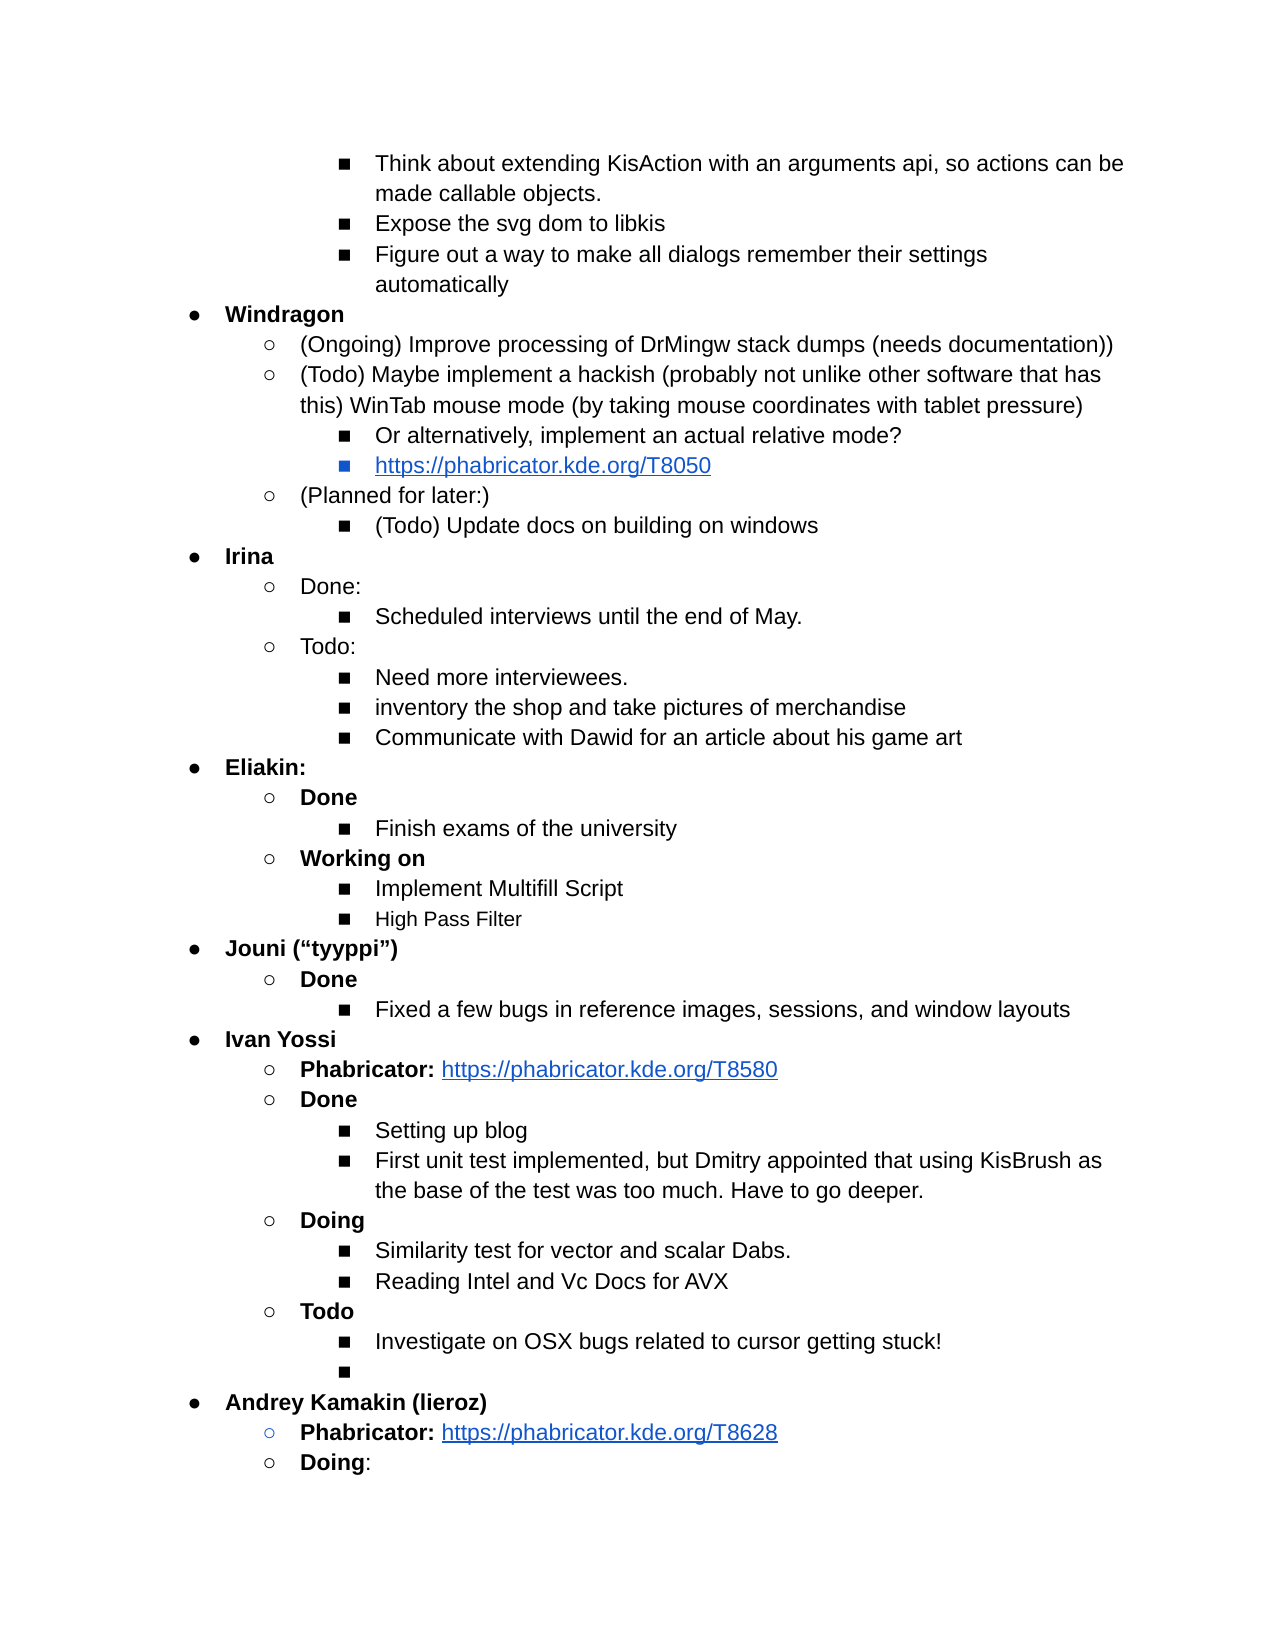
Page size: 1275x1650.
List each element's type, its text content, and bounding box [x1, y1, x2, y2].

list Andrey Kamakin (lieroz) [187, 1388, 1125, 1415]
list (Ongoing) Improve processing of DrMingw stack dumps (needs documentation)) [262, 331, 1125, 358]
list https://phabricator.kde.org/T8050 [337, 452, 1125, 478]
list Fixed a few bugs in reference images, sessions, and window layouts [337, 996, 1125, 1022]
list Need more interviewees. [337, 663, 1125, 690]
list Doing: [262, 1449, 1125, 1475]
list Working on [262, 845, 1125, 871]
list Todo: [262, 633, 1125, 660]
list Irina [187, 543, 1125, 569]
list Communicate with Dawid for an article about his game art [337, 724, 1125, 750]
list (Todo) Maybe implement a hackish (probably not unlike other software that has this) WinTab mouse mode (by taking mouse coordinates with tablet pressure) [262, 361, 1125, 418]
list High Pass Filter [337, 905, 1125, 932]
list Reading Intel and Vc Docs for AVX [337, 1268, 1125, 1294]
list Setting up blog [337, 1117, 1125, 1143]
list Done: [262, 573, 1125, 599]
list Scheduled interviews until the end of May. [337, 603, 1125, 629]
list Finish exams of the university [337, 814, 1125, 841]
list Done [262, 966, 1125, 992]
list Doing [262, 1207, 1125, 1234]
list Todo [262, 1298, 1125, 1324]
list Expose the svg dom to libkis [337, 210, 1125, 237]
list Jouni (“tyyppi”) [187, 935, 1125, 962]
list Investigate on OSX bugs related to cursor getting stuck! [337, 1328, 1125, 1354]
list Windragon [187, 301, 1125, 327]
list (Todo) Update docs on building on windows [337, 512, 1125, 539]
list Done [262, 784, 1125, 811]
list Figure out a way to make all dialogs remember their settings automatically [337, 241, 1125, 297]
list Or alternatively, implement an actual relative mode? [337, 422, 1125, 448]
list Think about extending KisAction with an arguments api, so actions can be made callable objects. [337, 150, 1125, 207]
list First unit test implemented, but Dmitry appointed that using KisBrush as the base of the test was too much. Have to go deeper. [337, 1147, 1125, 1203]
list Implement Multifill Script [337, 875, 1125, 901]
list Phabricator: https://phabricator.kde.org/T8628 [262, 1419, 1125, 1445]
list Phabricator: https://phabricator.kde.org/T8580 [262, 1056, 1125, 1083]
list Done [262, 1086, 1125, 1113]
list Ivan Yossi [187, 1026, 1125, 1052]
list (Planned for later:) [262, 482, 1125, 509]
list inventory the shop and take pictures of merchandise [337, 694, 1125, 720]
list Similarity test for vector and scalar Dabs. [337, 1237, 1125, 1264]
list Eliakin: [187, 754, 1125, 781]
